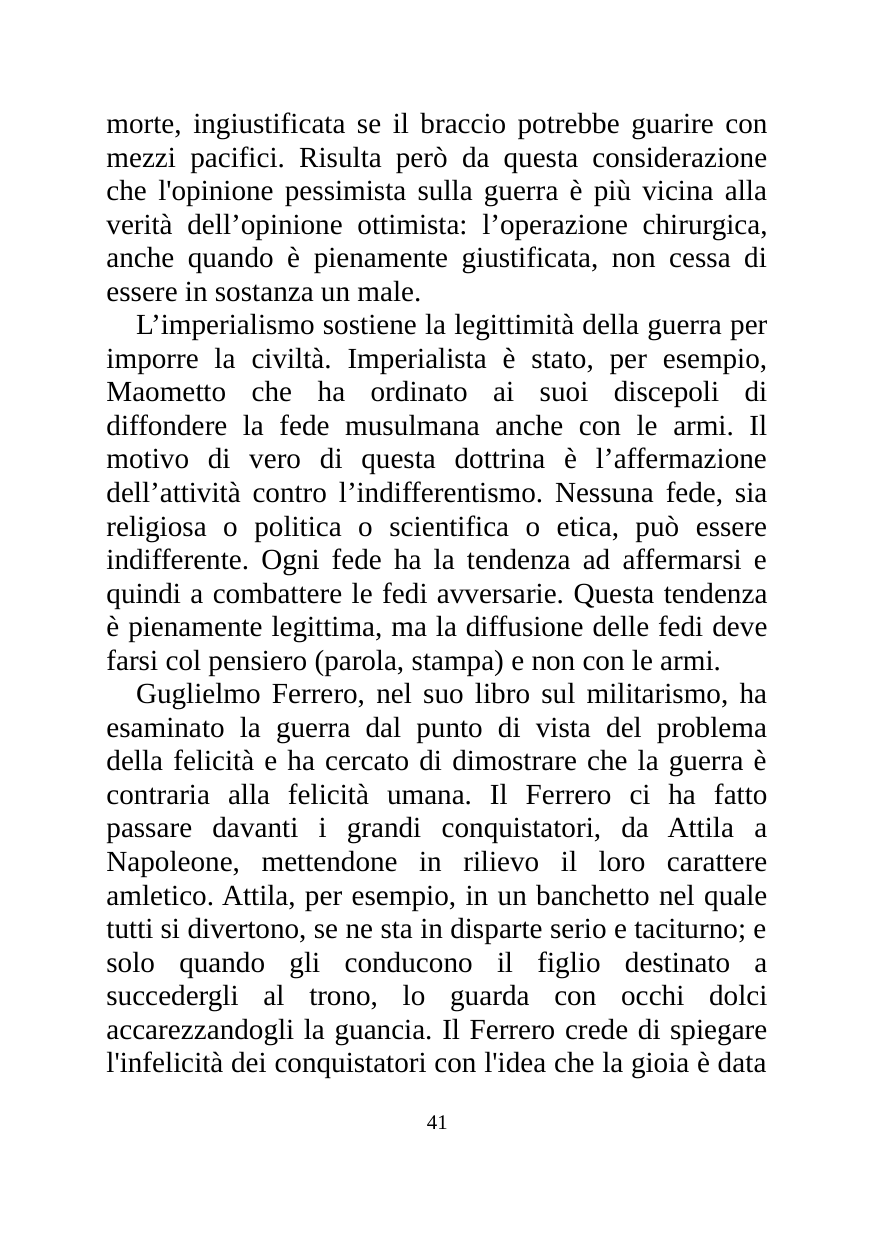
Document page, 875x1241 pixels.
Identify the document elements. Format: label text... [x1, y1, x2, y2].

text Guglielmo Ferrero, nel suo libro sul militarismo, ha esaminato la guerra dal punto di vista del problema della felicità e ha cercato di dimostrare che la guerra è contraria alla felicità umana. Il Ferrero ci ha fatto passare davanti i grandi conquistatori, da Attila a Napoleone, mettendone in rilievo il loro carattere amletico. Attila, per esempio, in un banchetto nel quale tutti si divertono, se ne sta in disparte serio e taciturno; e solo quando gli conducono il figlio destinato a succedergli al trono, lo guarda con occhi dolci accarezzandogli la guancia. Il Ferrero crede di spiegare l'infelicità dei conquistatori con l'idea che la gioia è data [106, 676, 768, 1079]
text morte, ingiustificata se il braccio potrebbe guarire con mezzi pacifici. Risulta però da questa considerazione che l'opinione pessimista sulla guerra è più vicina alla verità dell’opinione ottimista: l’operazione chirurgica, anche quando è pienamente giustificata, non cessa di essere in sostanza un male. [106, 106, 768, 307]
text L’imperialismo sostiene la legittimità della guerra per imporre la civiltà. Imperialista è stato, per esempio, Maometto che ha ordinato ai suoi discepoli di diffondere la fede musulmana anche con le armi. Il motivo di vero di questa dottrina è l’affermazione dell’attività contro l’indifferentismo. Nessuna fede, sia religiosa o politica o scientifica o etica, può essere indifferente. Ogni fede ha la tendenza ad affermarsi e quindi a combattere le fedi avversarie. Questa tendenza è pienamente legittima, ma la diffusione delle fedi deve farsi col pensiero (parola, stampa) e non con le armi. [106, 307, 768, 676]
